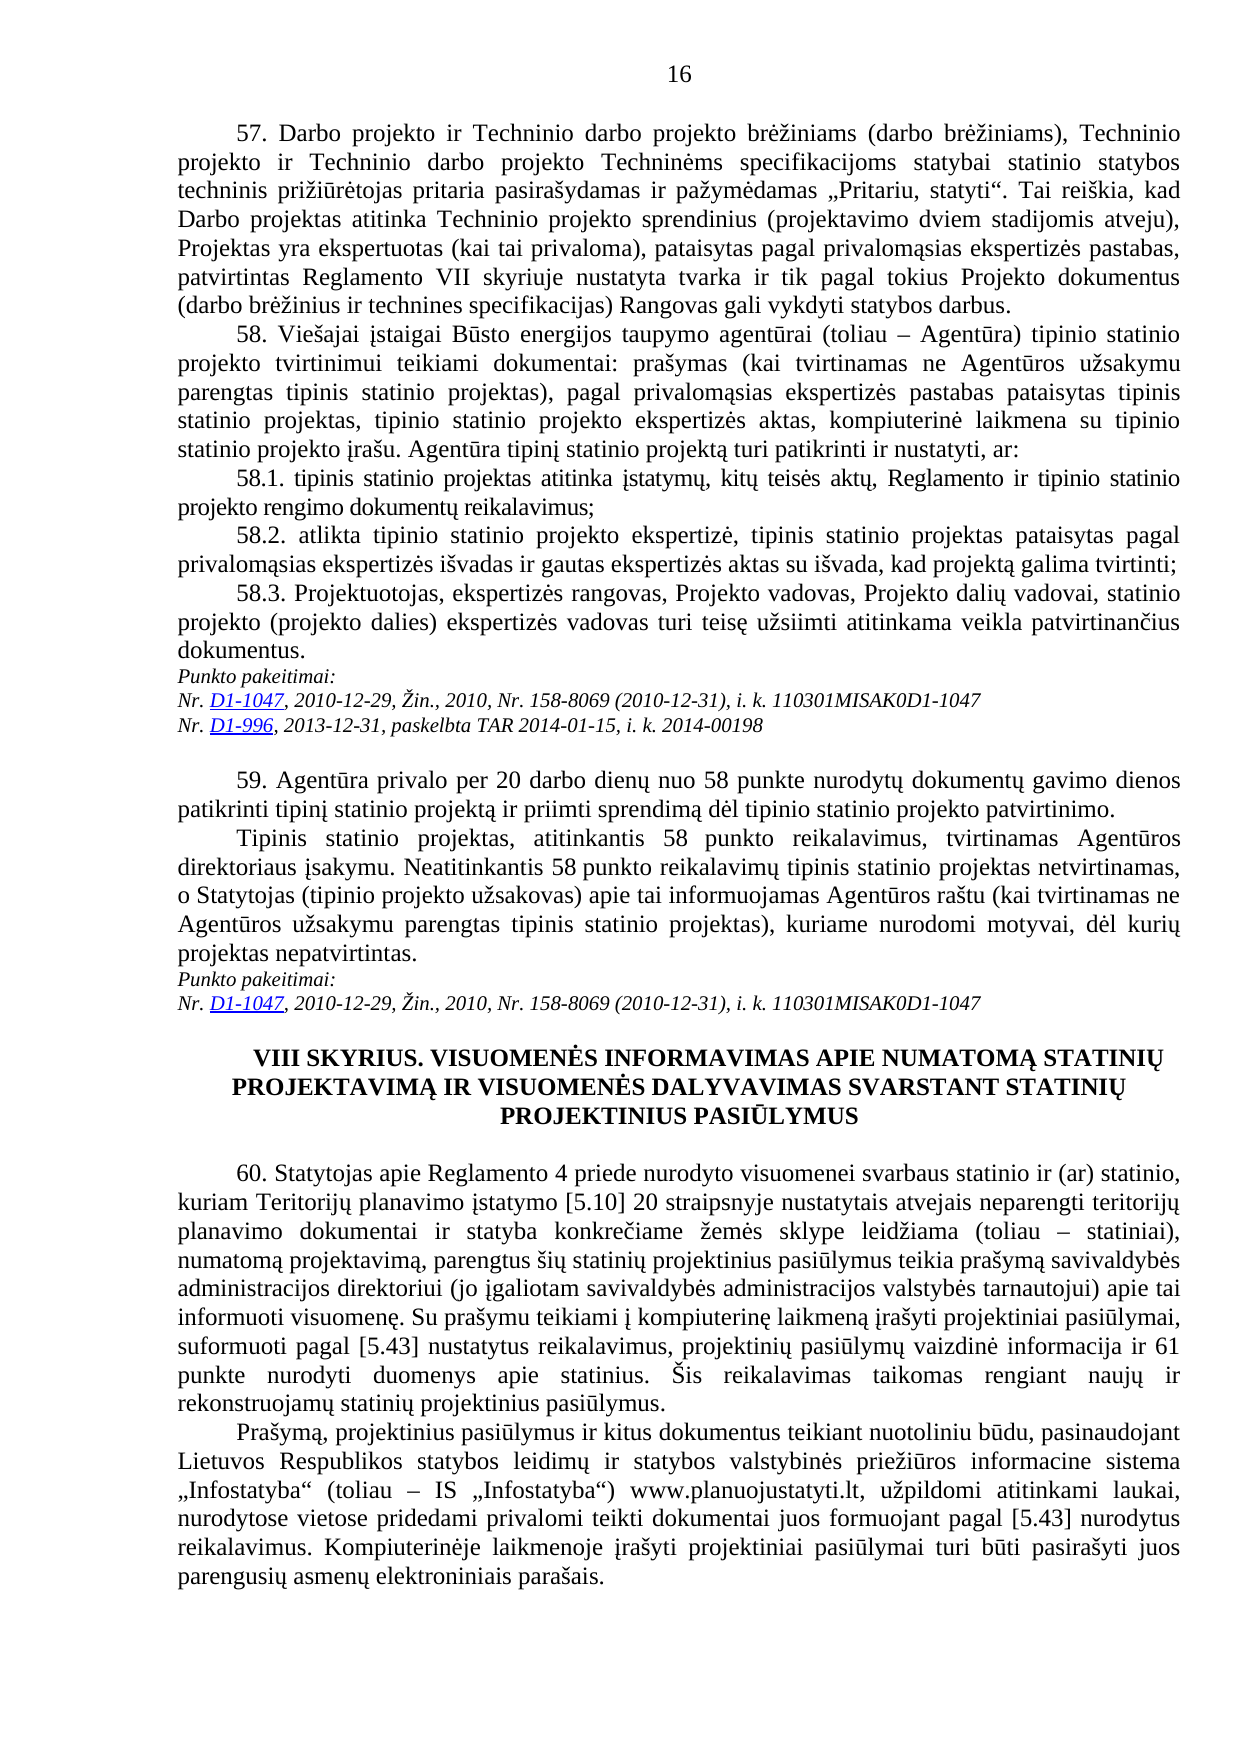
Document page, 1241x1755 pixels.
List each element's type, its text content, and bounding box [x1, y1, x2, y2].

text 57. Darbo projekto ir Techninio darbo projekto brėžiniams (darbo brėžiniams), Techninio projekto ir Techninio darbo projekto Techninėms specifikacijoms statybai statinio statybos techninis prižiūrėtojas pritaria pasirašydamas ir pažymėdamas „Pritariu, statyti“. Tai reiškia, kad Darbo projektas atitinka Techninio projekto sprendinius (projektavimo dviem stadijomis atveju), Projektas yra ekspertuotas (kai tai privaloma), pataisytas pagal privalomąsias ekspertizės pastabas, patvirtintas Reglamento VII skyriuje nustatyta tvarka ir tik pagal tokius Projekto dokumentus (darbo brėžinius ir technines specifikacijas) Rangovas gali vykdyti statybos darbus. [177, 118, 1181, 319]
text 60. Statytojas apie Reglamento 4 priede nurodyto visuomenei svarbaus statinio ir (ar) statinio, kuriam Teritorijų planavimo įstatymo [5.10] 20 straipsnyje nustatytais atvejais neparengti teritorijų planavimo dokumentai ir statyba konkrečiame žemės sklype leidžiama (toliau – statiniai), numatomą projektavimą, parengtus šių statinių projektinius pasiūlymus teikia prašymą savivaldybės administracijos direktoriui (jo įgaliotam savivaldybės administracijos valstybės tarnautojui) apie tai informuoti visuomenę. Su prašymu teikiami į kompiuterinę laikmeną įrašyti projektiniai pasiūlymai, suformuoti pagal [5.43] nustatytus reikalavimus, projektinių pasiūlymų vaizdinė informacija ir 61 punkte nurodyti duomenys apie statinius. Šis reikalavimas taikomas rengiant naujų ir rekonstruojamų statinių projektinius pasiūlymus. [177, 1158, 1181, 1417]
text 59. Agentūra privalo per 20 darbo dienų nuo 58 punkte nurodytų dokumentų gavimo dienos patikrinti tipinį statinio projektą ir priimti sprendimą dėl tipinio statinio projekto patvirtinimo. [177, 765, 1181, 823]
text Nr. D1-1047, 2010-12-29, Žin., 2010, Nr. 158-8069 (2010-12-31), i. k. 110301MISAK0D1-1047 [177, 991, 1181, 1015]
text 58.2. atlikta tipinio statinio projekto ekspertizė, tipinis statinio projektas pataisytas pagal privalomąsias ekspertizės išvadas ir gautas ekspertizės aktas su išvada, kad projektą galima tvirtinti; [177, 521, 1181, 578]
text Punkto pakeitimai: [177, 664, 1181, 688]
text Nr. D1-996, 2013-12-31, paskelbta TAR 2014-01-15, i. k. 2014-00198 [177, 712, 1181, 737]
text Prašymą, projektinius pasiūlymus ir kitus dokumentus teikiant nuotoliniu būdu, pasinaudojant Lietuvos Respublikos statybos leidimų ir statybos valstybinės priežiūros informacine sistema „Infostatyba“ (toliau – IS „Infostatyba“) www.planuojustatyti.lt, užpildomi atitinkami laukai, nurodytose vietose pridedami privalomi teikti dokumentai juos formuojant pagal [5.43] nurodytus reikalavimus. Kompiuterinėje laikmenoje įrašyti projektiniai pasiūlymai turi būti pasirašyti juos parengusių asmenų elektroniniais parašais. [177, 1417, 1181, 1590]
text Nr. D1-1047, 2010-12-29, Žin., 2010, Nr. 158-8069 (2010-12-31), i. k. 110301MISAK0D1-1047 [177, 688, 1181, 712]
text Tipinis statinio projektas, atitinkantis 58 punkto reikalavimus, tvirtinamas Agentūros direktoriaus įsakymu. Neatitinkantis 58 punkto reikalavimų tipinis statinio projektas netvirtinamas, o Statytojas (tipinio projekto užsakovas) apie tai informuojamas Agentūros raštu (kai tvirtinamas ne Agentūros užsakymu parengtas tipinis statinio projektas), kuriame nurodomi motyvai, dėl kurių projektas nepatvirtintas. [177, 823, 1181, 967]
text 58.3. Projektuotojas, ekspertizės rangovas, Projekto vadovas, Projekto dalių vadovai, statinio projekto (projekto dalies) ekspertizės vadovas turi teisę užsiimti atitinkama veikla patvirtinančius dokumentus. [177, 578, 1181, 664]
text 58. Viešajai įstaigai Būsto energijos taupymo agentūrai (toliau – Agentūra) tipinio statinio projekto tvirtinimui teikiami dokumentai: prašymas (kai tvirtinamas ne Agentūros užsakymu parengtas tipinis statinio projektas), pagal privalomąsias ekspertizės pastabas pataisytas tipinis statinio projektas, tipinio statinio projekto ekspertizės aktas, kompiuterinė laikmena su tipinio statinio projekto įrašu. Agentūra tipinį statinio projektą turi patikrinti ir nustatyti, ar: [177, 319, 1181, 463]
text VIII SKYRIUS. Visuomenės informavimas apie numatomą statinių projektavimą ir visuomenės dalyvavimas svarstant statinių projektinius pasiūlymus [177, 1043, 1181, 1130]
text Punkto pakeitimai: [177, 967, 1181, 991]
text 58.1. tipinis statinio projektas atitinka įstatymų, kitų teisės aktų, Reglamento ir tipinio statinio projekto rengimo dokumentų reikalavimus; [177, 463, 1181, 521]
